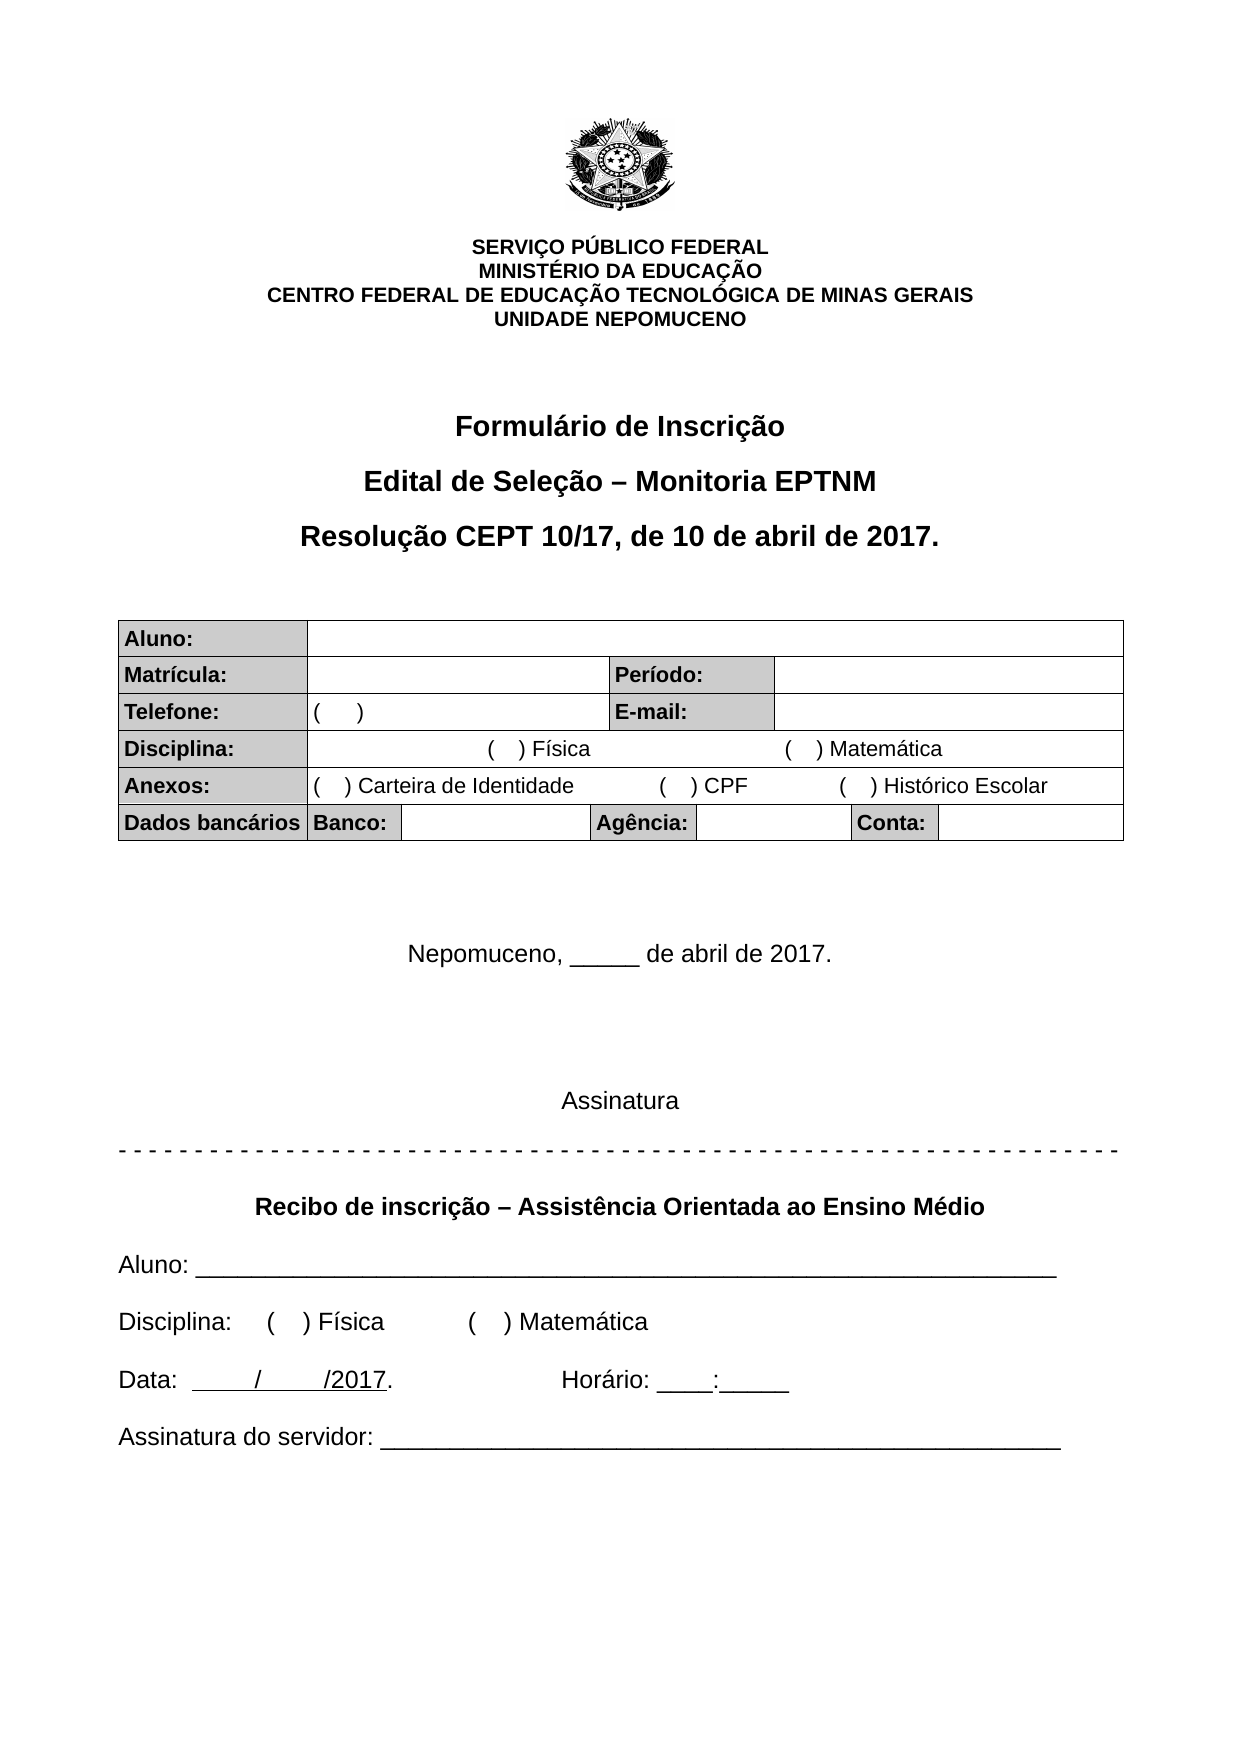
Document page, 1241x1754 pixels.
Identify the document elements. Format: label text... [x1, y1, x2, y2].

table_cell Agência: [591, 805, 696, 840]
text Assinatura do servidor: _________________________________________________ [118, 1422, 1122, 1451]
table_cell [939, 805, 1123, 840]
picture [565, 118, 675, 211]
table_cell Dados bancários [119, 805, 307, 840]
table_cell ( ) Física ( ) Matemática [308, 731, 1123, 767]
text Aluno: ______________________________________________________________ [118, 1250, 1122, 1278]
text Resolução CEPT 10/17, de 10 de abril de 2017. [118, 519, 1122, 552]
table_cell Período: [610, 657, 774, 693]
table_cell [775, 657, 1123, 693]
table_header Aluno: [119, 621, 307, 656]
table_cell Matrícula: [119, 657, 307, 693]
text Assinatura [118, 1086, 1122, 1114]
text Disciplina: ( ) Física ( ) Matemática [118, 1307, 1122, 1336]
table_cell [402, 805, 590, 840]
table_cell [775, 694, 1123, 730]
text - - - - - - - - - - - - - - - - - - - - - - - - - - - - - - - - - - - - - - - - - - - - - - - - - - - - - - - - - - - - - - - - - - [118, 1135, 1122, 1163]
table_cell Anexos: [119, 768, 307, 803]
table_cell ( ) [308, 694, 609, 730]
table_cell Banco: [308, 805, 401, 840]
table_cell Telefone: [119, 694, 307, 730]
table_cell [697, 805, 851, 840]
text Formulário de Inscrição [118, 409, 1122, 443]
text Recibo de inscrição – Assistência Orientada ao Ensino Médio [118, 1192, 1122, 1221]
table_cell Conta: [852, 805, 938, 840]
table_cell ( ) Carteira de Identidade ( ) CPF ( ) Histórico Escolar [308, 768, 1123, 803]
text Edital de Seleção – Monitoria EPTNM [118, 464, 1122, 497]
table_cell E-mail: [610, 694, 774, 730]
text Nepomuceno, _____ de abril de 2017. [118, 938, 1122, 967]
table_cell [308, 657, 609, 693]
table_cell Disciplina: [119, 731, 307, 767]
table_header [308, 621, 1123, 656]
text Data: / /2017. Horário: ____:_____ [118, 1365, 1122, 1393]
